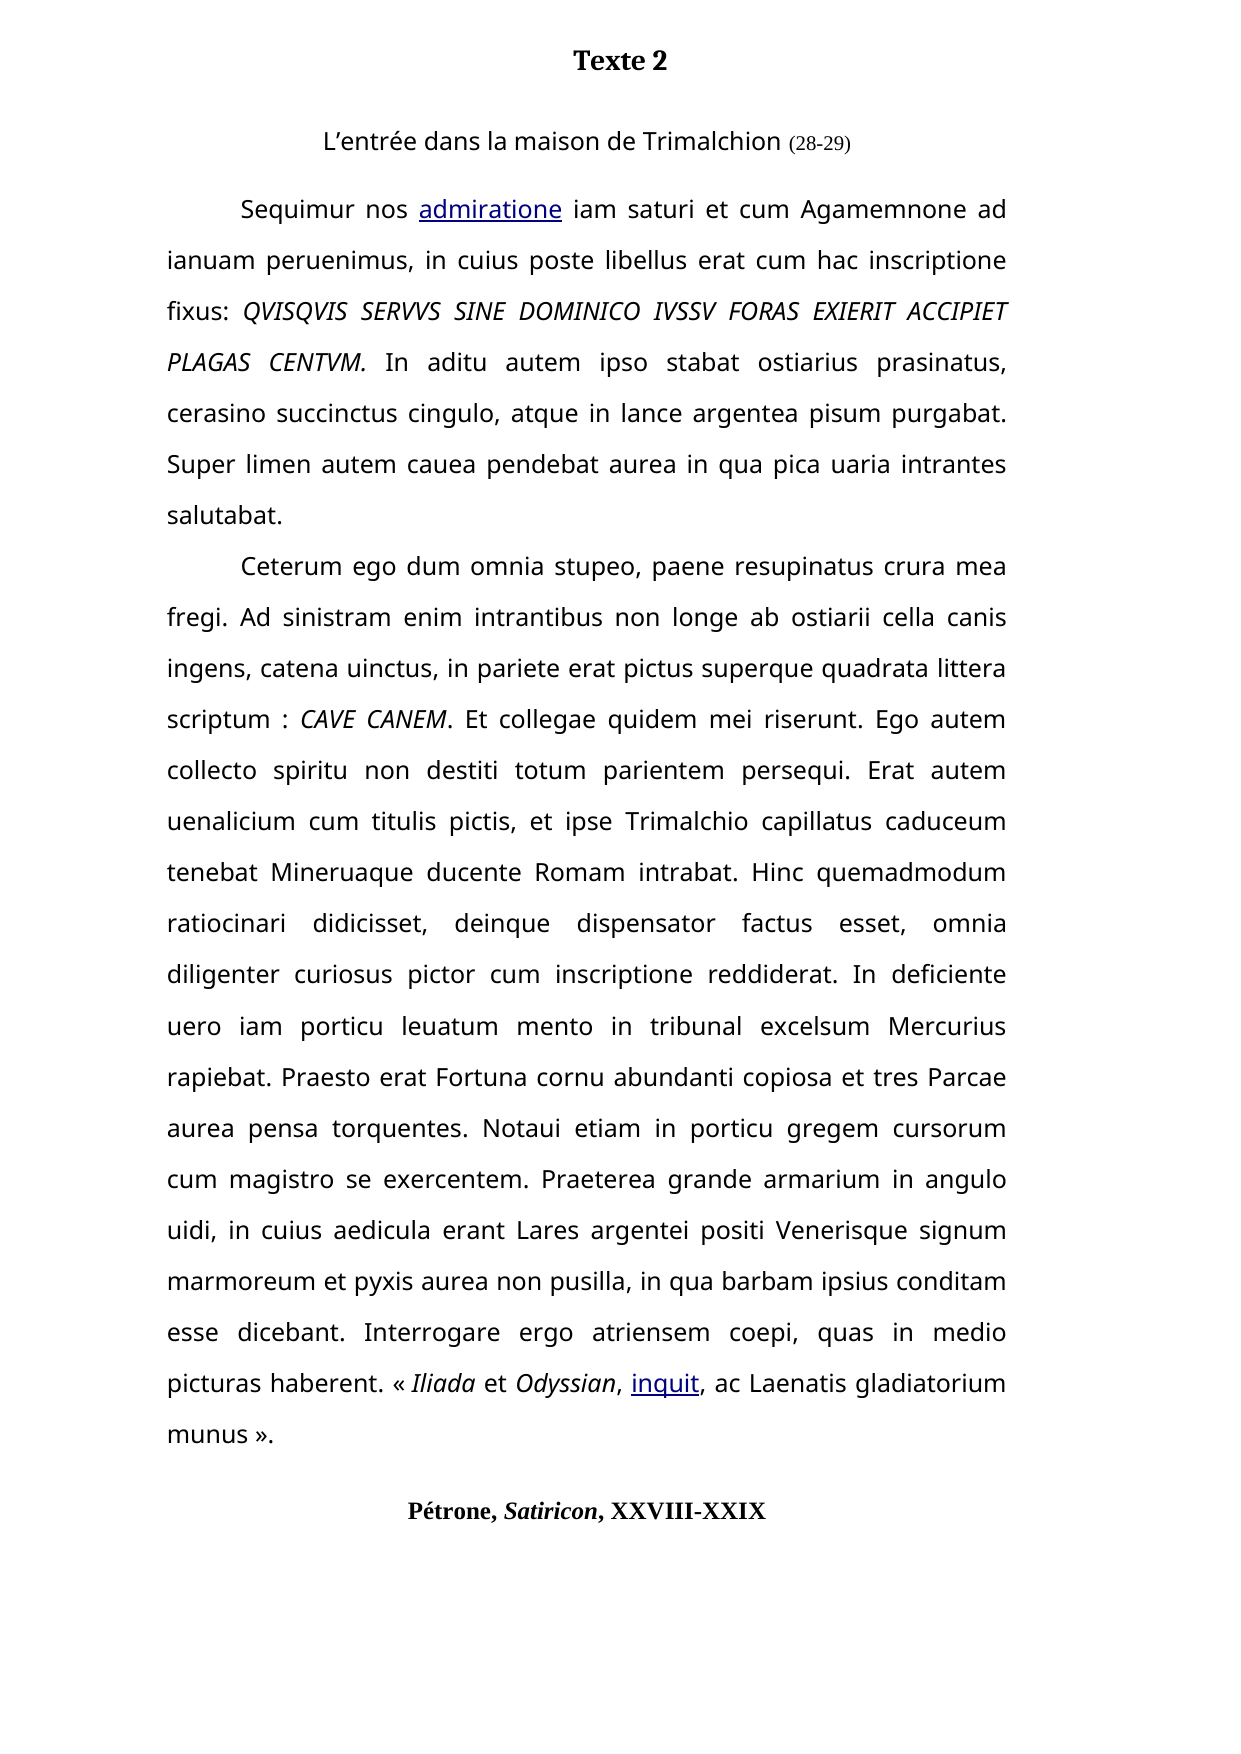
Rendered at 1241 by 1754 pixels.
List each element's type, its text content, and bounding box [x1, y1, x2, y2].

text Pétrone, Satiricon, XXVIII-XXIX [167, 1496, 1007, 1525]
text Texte 2 [162, 44, 1078, 78]
text Ceterum ego dum omnia stupeo, paene resupinatus crura mea fregi. Ad sinistram enim intrantibus non longe ab ostiarii cella canis ingens, catena uinctus, in pariete erat pictus superque quadrata littera scriptum : CAVE CANEM. Et collegae quidem mei riserunt. Ego autem collecto spiritu non destiti totum parientem persequi. Erat autem uenalicium cum titulis pictis, et ipse Trimalchio capillatus caduceum tenebat Mineruaque ducente Romam intrabat. Hinc quemadmodum ratiocinari didicisset, deinque dispensator factus esset, omnia diligenter curiosus pictor cum inscriptione reddiderat. In deficiente uero iam porticu leuatum mento in tribunal excelsum Mercurius rapiebat. Praesto erat Fortuna cornu abundanti copiosa et tres Parcae aurea pensa torquentes. Notaui etiam in porticu gregem cursorum cum magistro se exercentem. Praeterea grande armarium in angulo uidi, in cuius aedicula erant Lares argentei positi Venerisque signum marmoreum et pyxis aurea non pusilla, in qua barbam ipsius conditam esse dicebant. Interrogare ergo atriensem coepi, quas in medio picturas haberent. « Iliada et Odyssian, inquit, ac Laenatis gladiatorium munus ». [167, 549, 1007, 1451]
text Sequimur nos admiratione iam saturi et cum Agamemnone ad ianuam peruenimus, in cuius poste libellus erat cum hac inscriptione fixus: QVISQVIS SERVVS SINE DOMINICO IVSSV FORAS EXIERIT ACCIPIET PLAGAS CENTVM. In aditu autem ipso stabat ostiarius prasinatus, cerasino succinctus cingulo, atque in lance argentea pisum purgabat. Super limen autem cauea pendebat aurea in qua pica uaria intrantes salutabat. [167, 192, 1007, 532]
text L’entrée dans la maison de Trimalchion (28-29) [167, 123, 1007, 157]
